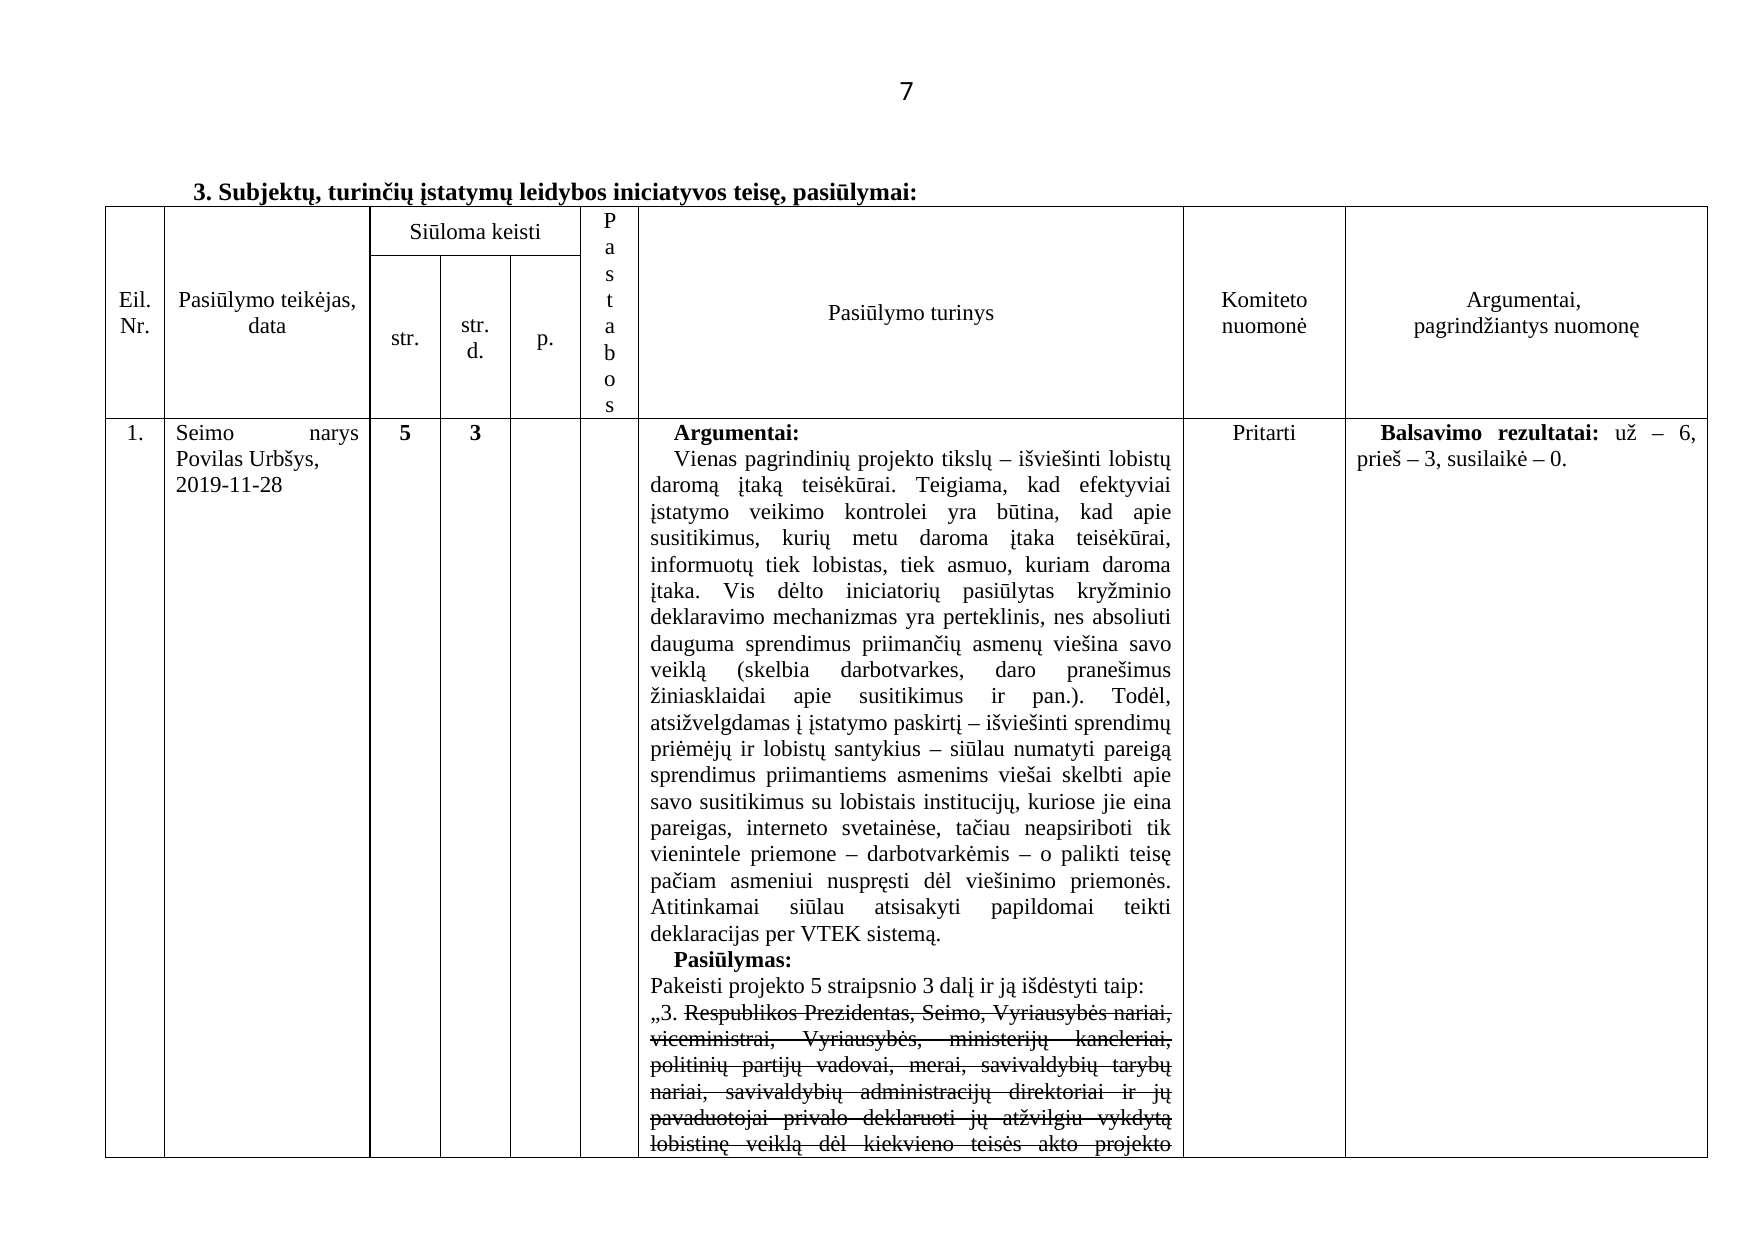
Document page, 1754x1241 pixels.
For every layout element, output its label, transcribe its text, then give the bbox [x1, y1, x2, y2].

table_header Pasiūlymo turinys [639, 207, 1183, 418]
table_cell Argumentai: Vienas pagrindinių projekto tikslų – išviešinti lobistų daromą įtaką teisėkūrai. Teigiama, kad efektyviai įstatymo veikimo kontrolei yra būtina, kad apie susitikimus, kurių metu daroma įtaka teisėkūrai, informuotų tiek lobistas, tiek asmuo, kuriam daroma įtaka. Vis dėlto iniciatorių pasiūlytas kryžminio deklaravimo mechanizmas yra perteklinis, nes absoliuti dauguma sprendimus priimančių asmenų viešina savo veiklą (skelbia darbotvarkes, daro pranešimus žiniasklaidai apie susitikimus ir pan.). Todėl, atsižvelgdamas į įstatymo paskirtį – išviešinti sprendimų priėmėjų ir lobistų santykius – siūlau numatyti pareigą sprendimus priimantiems asmenims viešai skelbti apie savo susitikimus su lobistais institucijų, kuriose jie eina pareigas, interneto svetainėse, tačiau neapsiriboti tik vienintele priemone – darbotvarkėmis – o palikti teisę pačiam asmeniui nuspręsti dėl viešinimo priemonės. Atitinkamai siūlau atsisakyti papildomai teikti deklaracijas per VTEK sistemą. Pasiūlymas: Pakeisti projekto 5 straipsnio 3 dalį ir ją išdėstyti taip: „3. Respublikos Prezidentas, Seimo, Vyriausybės nariai, viceministrai, Vyriausybės, ministerijų kancleriai, politinių partijų vadovai, merai, savivaldybių tarybų nariai, savivaldybių administracijų direktoriai ir jų pavaduotojai privalo deklaruoti jų atžvilgiu vykdytą lobistinę veiklą dėl kiekvieno teisės akto projekto [639, 419, 1183, 1157]
table_cell Balsavimo rezultatai: už – 6, prieš – 3, susilaikė – 0. [1346, 419, 1707, 1157]
table_cell 5 [371, 419, 440, 1157]
table_header Pasiūlymo teikėjas, data [165, 207, 369, 418]
table_cell 3 [441, 419, 510, 1157]
table_header Pastabos [581, 207, 638, 418]
table_cell str. [371, 256, 440, 418]
table_header Eil. Nr. [106, 207, 164, 418]
table_cell [581, 419, 638, 1157]
table_cell Seimo narys Povilas Urbšys, 2019-11-28 [165, 419, 369, 1157]
table_cell 1. [106, 419, 164, 1157]
table_header Komiteto nuomonė [1184, 207, 1345, 418]
table_cell Pritarti [1184, 419, 1345, 1157]
table_header Siūloma keisti [371, 207, 580, 255]
table_cell p. [511, 256, 580, 418]
table_header Argumentai, pagrindžiantys nuomonę [1346, 207, 1707, 418]
table_cell str. d. [441, 256, 510, 418]
text 3. Subjektų, turinčių įstatymų leidybos iniciatyvos teisę, pasiūlymai: [118, 177, 1695, 206]
table_cell [511, 419, 580, 1157]
